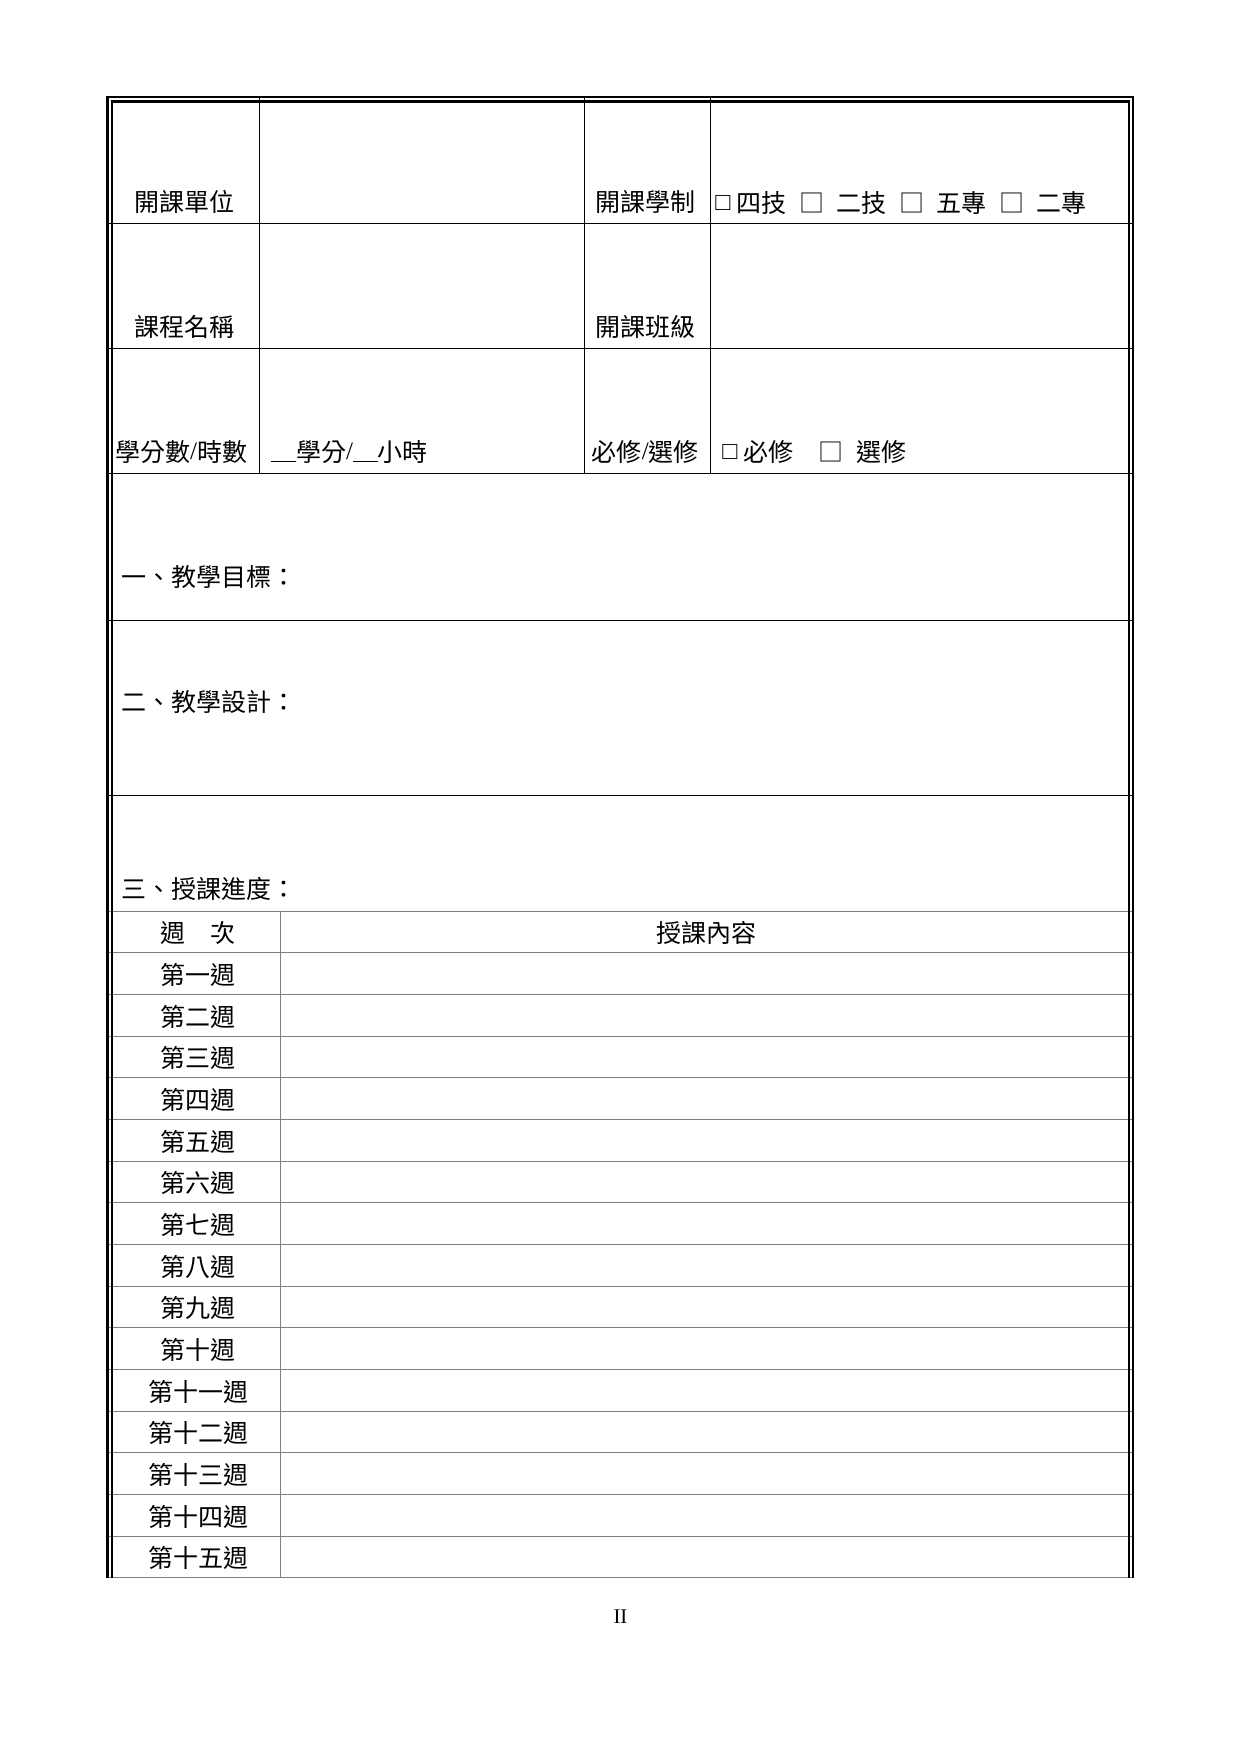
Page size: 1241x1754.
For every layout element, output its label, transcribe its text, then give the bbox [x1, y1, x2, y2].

table_cell 第九週 [113, 1287, 280, 1327]
table_cell [281, 1453, 1128, 1494]
table_cell [281, 1245, 1128, 1286]
table_cell [260, 224, 584, 348]
table_cell 第十一週 [113, 1370, 280, 1411]
table_cell [281, 995, 1128, 1036]
table_cell 第八週 [113, 1245, 280, 1286]
table_cell 第十四週 [113, 1495, 280, 1536]
table_cell 授課內容 [281, 912, 1128, 952]
table_cell [281, 1078, 1128, 1119]
table_header 開課學制 [585, 103, 710, 223]
table_cell 第三週 [113, 1037, 280, 1077]
table_cell 一、教學目標： [113, 474, 1128, 620]
table_cell [281, 1328, 1128, 1369]
table_cell [281, 1287, 1128, 1327]
table_cell 第七週 [113, 1203, 280, 1244]
table_cell 第四週 [113, 1078, 280, 1119]
table_cell 必修/選修 [585, 349, 710, 473]
table_cell [281, 1162, 1128, 1202]
table_cell [281, 1203, 1128, 1244]
table_cell [281, 1120, 1128, 1161]
table_cell 開課班級 [585, 224, 710, 348]
table_cell 二、教學設計： [113, 621, 1128, 795]
table_cell [281, 1037, 1128, 1077]
table_cell 第十週 [113, 1328, 280, 1369]
table_cell 第十五週 [113, 1537, 280, 1577]
table_cell 三、授課進度： [113, 796, 1128, 911]
table_cell 週 次 [113, 912, 280, 952]
table_cell 第一週 [113, 953, 280, 994]
table_cell 第二週 [113, 995, 280, 1036]
table_cell 學分/ 小時 [260, 349, 584, 473]
table_header 開課單位 [113, 103, 259, 223]
table_cell [711, 224, 1128, 348]
table_cell 第十二週 [113, 1412, 280, 1452]
table_cell 課程名稱 [113, 224, 259, 348]
table_cell 第五週 [113, 1120, 280, 1161]
table_cell [281, 953, 1128, 994]
table_cell 第六週 [113, 1162, 280, 1202]
table_cell [281, 1412, 1128, 1452]
table_cell [281, 1495, 1128, 1536]
table_header [260, 103, 584, 223]
table_cell □ 必修 □ 選修 [711, 349, 1128, 473]
table_cell [281, 1537, 1128, 1577]
table_header □ 四技 □ 二技 □ 五專 □ 二專 [711, 103, 1128, 223]
table_cell 第十三週 [113, 1453, 280, 1494]
table_cell 學分數/時數 [113, 349, 259, 473]
table_cell [281, 1370, 1128, 1411]
